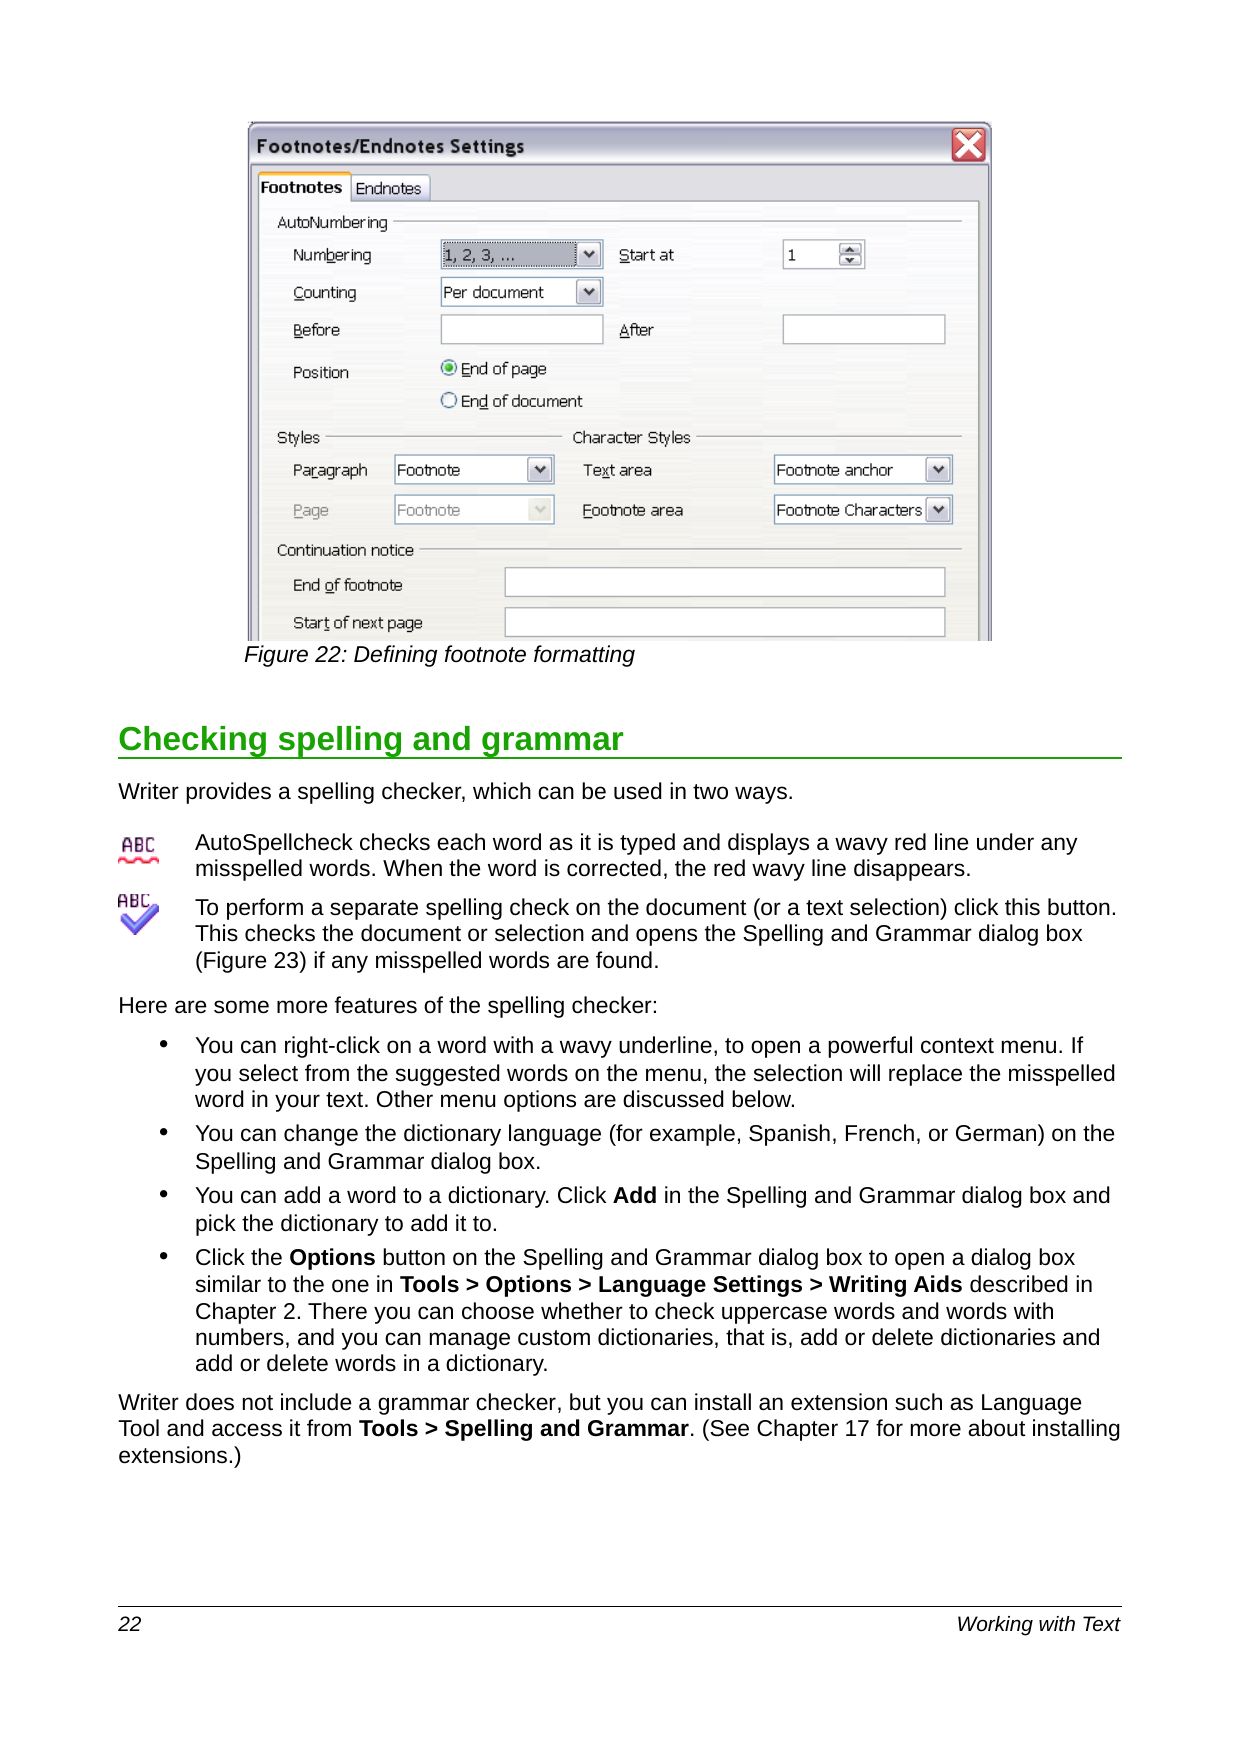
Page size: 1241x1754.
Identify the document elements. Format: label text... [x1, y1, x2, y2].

table_cell [118, 894, 195, 986]
text Here are some more features of the spelling checker: [118, 992, 1122, 1018]
text Writer provides a spelling checker, which can be used in two ways. [118, 778, 1122, 804]
text Figure 22: Defining footnote formatting [244, 641, 996, 667]
text Writer does not include a grammar checker, but you can install an extension such as Language Tool and access it from Tools > Spelling and Grammar. (See Chapter 17 for more about installing extensions.) [118, 1389, 1122, 1468]
picture [243, 118, 997, 641]
list You can right-click on a word with a wavy underline, to open a powerful context menu. If you select from the suggested words on the menu, the selection will replace the misspelled word in your text. Other menu options are discussed below. [156, 1030, 1122, 1112]
subtitle Checking spelling and grammar [118, 719, 1122, 757]
list You can add a word to a dictionary. Click Add in the Spelling and Grammar dialog box and pick the dictionary to add it to. [156, 1180, 1122, 1236]
list Click the Options button on the Spelling and Grammar dialog box to open a dialog box similar to the one in Tools > Options > Language Settings > Writing Aids described in Chapter 2. There you can choose whether to check uppercase words and words with numbers, and you can manage custom dictionaries, that is, add or delete dictionaries and add or delete words in a dictionary. [156, 1242, 1122, 1377]
picture [118, 894, 159, 935]
table_header [118, 829, 195, 894]
table_cell To perform a separate spelling check on the document (or a text selection) click this button. This checks the document or selection and opens the Spelling and Grammar dialog box (Figure 23) if any misspelled words are found. [195, 894, 1120, 986]
table_header AutoSpellcheck checks each word as it is typed and displays a wavy red line under any misspelled words. When the word is corrected, the red wavy line disappears. [195, 829, 1120, 894]
list You can change the dictionary language (for example, Spanish, French, or German) on the Spelling and Grammar dialog box. [156, 1118, 1122, 1174]
picture [118, 828, 159, 870]
